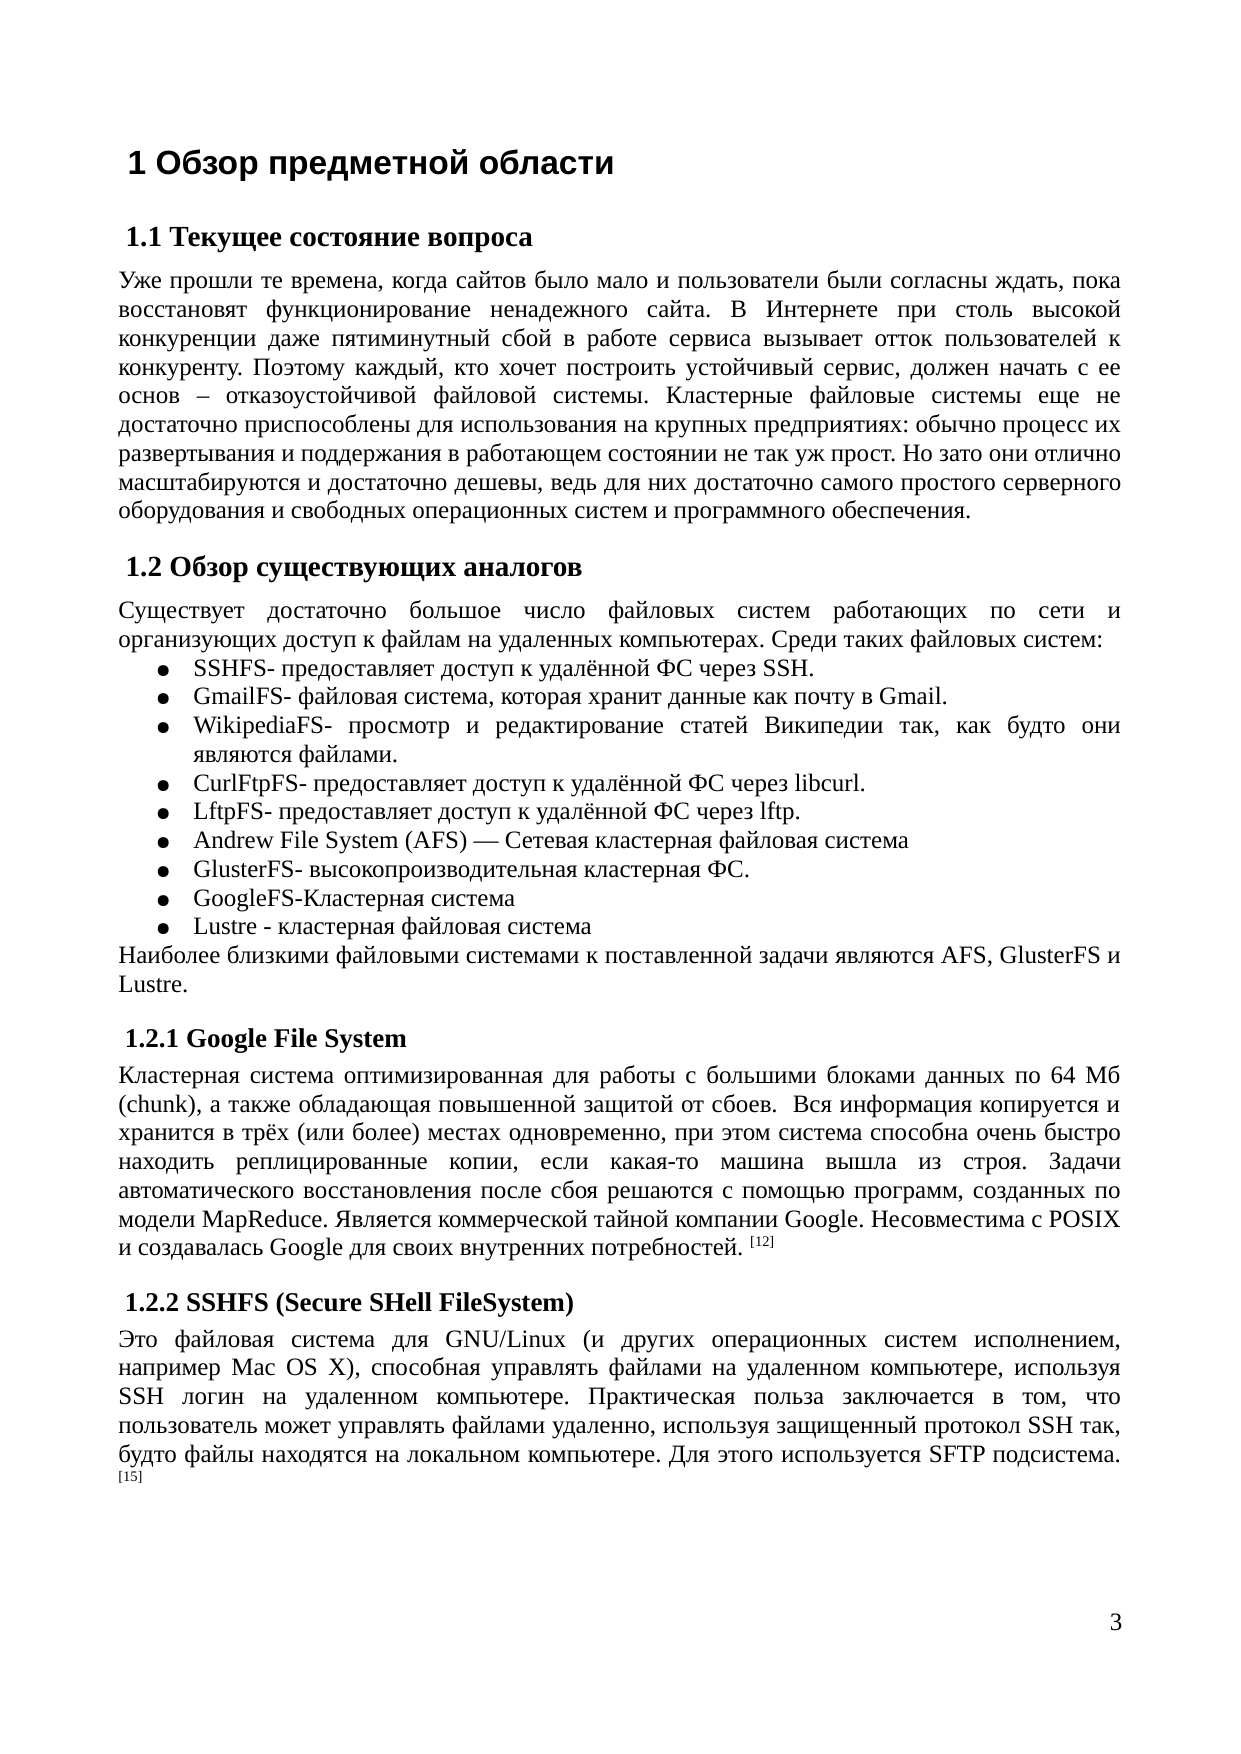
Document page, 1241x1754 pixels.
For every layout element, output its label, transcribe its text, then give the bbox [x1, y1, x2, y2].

list LftpFS- предоставляет доступ к удалённой ФС через lftp. [156, 796, 1122, 825]
list CurlFtpFS- предоставляет доступ к удалённой ФС через libcurl. [156, 768, 1122, 796]
subtitle Обзор существующих аналогов [118, 549, 1122, 583]
list GoogleFS-Кластерная система [156, 883, 1122, 911]
list Andrew File System (AFS) — Сетевая кластерная файловая система [156, 825, 1122, 854]
subtitle Обзор предметной области [118, 143, 1122, 182]
text Кластерная система оптимизированная для работы с большими блоками данных по 64 Мб (chunk), а также обладающая повышенной защитой от сбоев. Вся информация копируется и хранится в трёх (или более) местах одновременно, при этом система способна очень быстро находить реплицированные копии, если какая-то машина вышла из строя. Задачи автоматического восстановления после сбоя решаются с помощью программ, созданных по модели MapReduce. Является коммерческой тайной компании Google. Несовместима с POSIX и создавалась Google для своих внутренних потребностей. [12] [118, 1060, 1122, 1261]
list GmailFS- файловая система, которая хранит данные как почту в Gmail. [156, 681, 1122, 710]
text Уже прошли те времена, когда сайтов было мало и пользователи были согласны ждать, пока восстановят функционирование ненадежного сайта. В Интернете при столь высокой конкуренции даже пятиминутный сбой в работе сервиса вызывает отток пользователей к конкуренту. Поэтому каждый, кто хочет построить устойчивый сервис, должен начать с ее основ – отказоустойчивой файловой системы. Кластерные файловые системы еще не достаточно приспособлены для использования на крупных предприятиях: обычно процесс их развертывания и поддержания в работающем состоянии не так уж прост. Но зато они отлично масштабируются и достаточно дешевы, ведь для них достаточно самого простого серверного оборудования и свободных операционных систем и программного обеспечения. [118, 265, 1122, 524]
text Это файловая система для GNU/Linux (и других операционных систем исполнением, например Mac OS X), способная управлять файлами на удаленном компьютере, используя SSH логин на удаленном компьютере. Практическая польза заключается в том, что пользователь может управлять файлами удаленно, используя защищенный протокол SSH так, будто файлы находятся на локальном компьютере. Для этого используется SFTP подсистема.[15] [118, 1324, 1122, 1496]
list SSHFS- предоставляет доступ к удалённой ФС через SSH. [156, 653, 1122, 681]
subtitle Google File System [118, 1023, 1122, 1054]
list Lustre - кластерная файловая система [156, 911, 1122, 940]
subtitle Текущее состояние вопроса [118, 219, 1122, 253]
list WikipediaFS- просмотр и редактирование статей Википедии так, как будто они являются файлами. [156, 710, 1122, 768]
list GlusterFS- высокопроизводительная кластерная ФС. [156, 854, 1122, 883]
text Наиболее близкими файловыми системами к поставленной задачи являются AFS, GlusterFS и Lustre. [118, 940, 1122, 998]
subtitle SSHFS (Secure SHell FileSystem) [118, 1286, 1122, 1317]
text Существует достаточно большое число файловых систем работающих по сети и организующих доступ к файлам на удаленных компьютерах. Среди таких файловых систем: [118, 595, 1122, 653]
